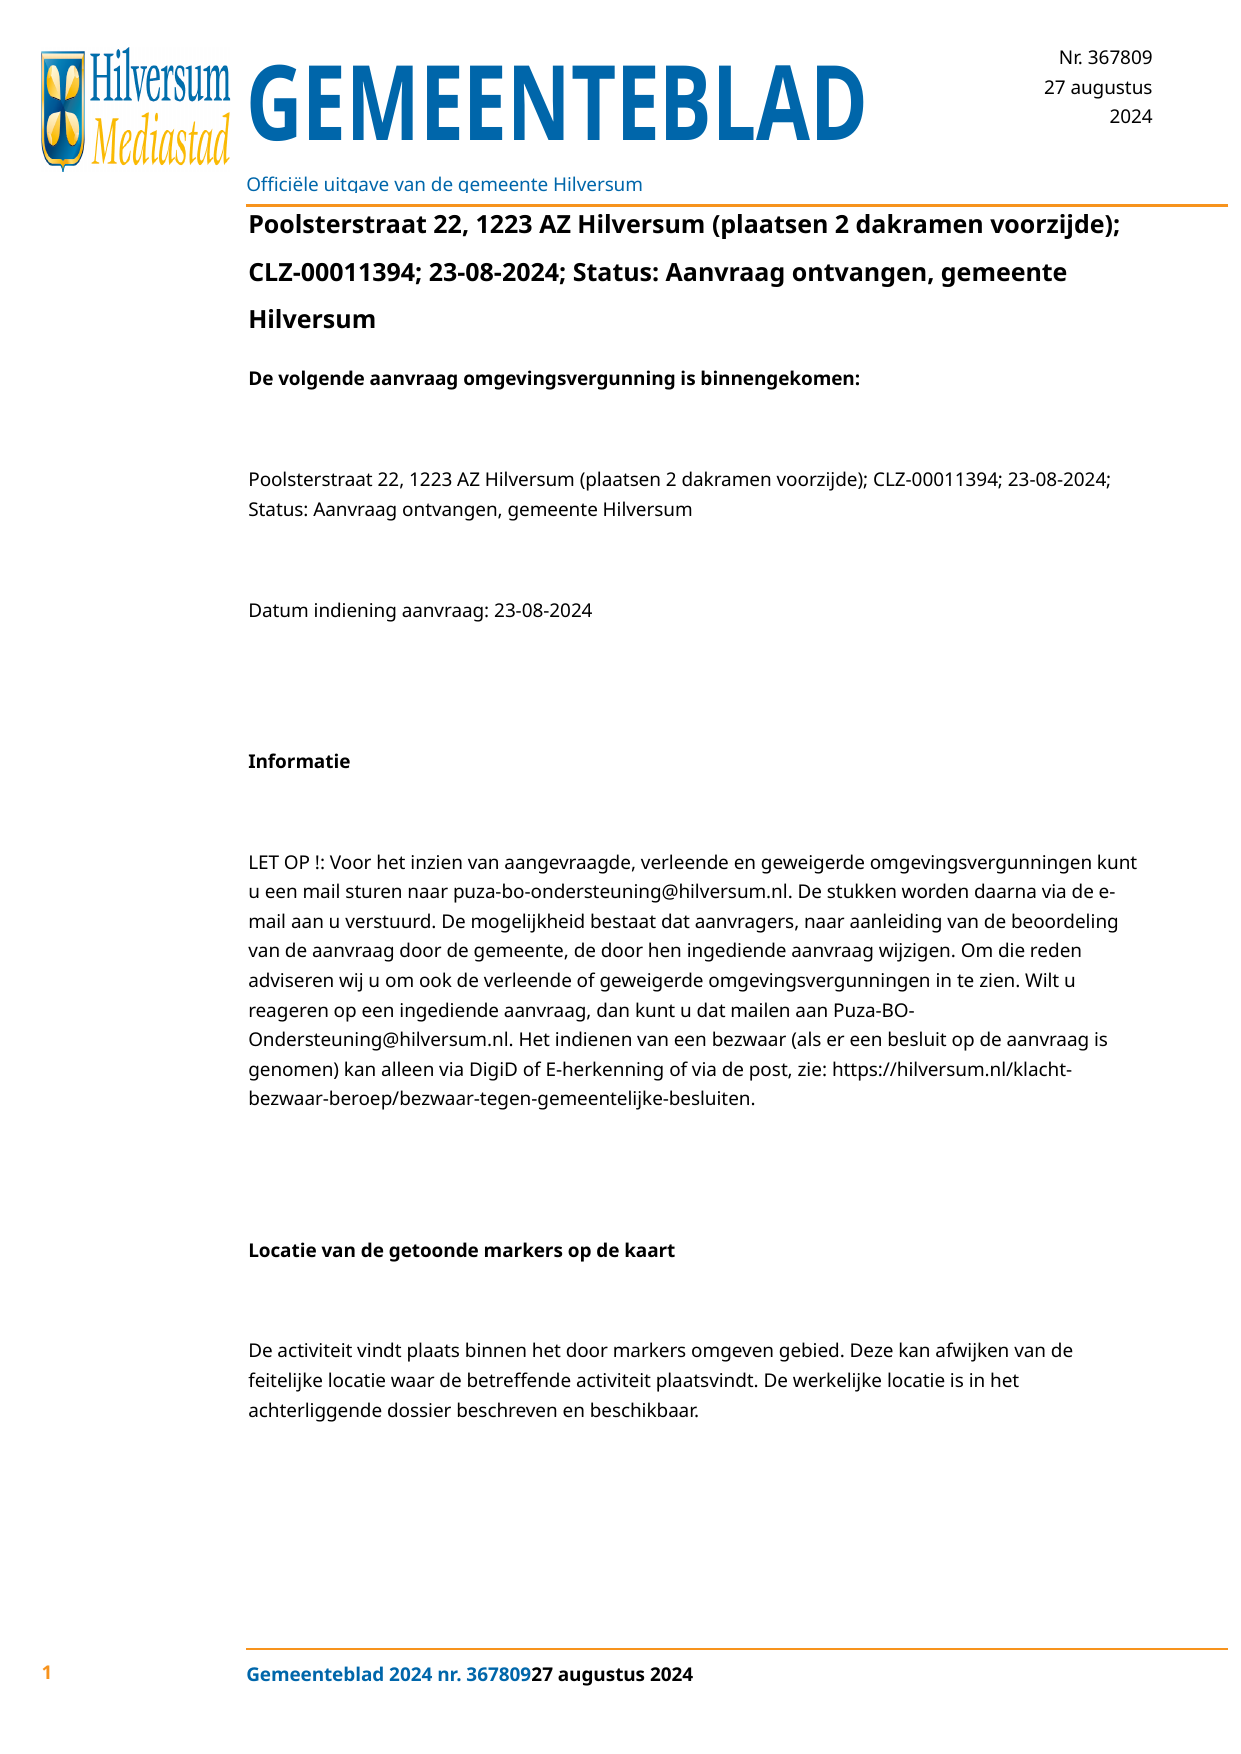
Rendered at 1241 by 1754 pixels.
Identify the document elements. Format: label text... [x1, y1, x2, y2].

text LET OP !: Voor het inzien van aangevraagde, verleende en geweigerde omgevingsvergunningen kunt u een mail sturen naar puza-bo-ondersteuning@hilversum.nl. De stukken worden daarna via de e-mail aan u verstuurd. De mogelijkheid bestaat dat aanvragers, naar aanleiding van de beoordeling van de aanvraag door de gemeente, de door hen ingediende aanvraag wijzigen. Om die reden adviseren wij u om ook de verleende of geweigerde omgevingsvergunningen in te zien. Wilt u reageren op een ingediende aanvraag, dan kunt u dat mailen aan Puza-BO-Ondersteuning@hilversum.nl. Het indienen van een bezwaar (als er een besluit op de aanvraag is genomen) kan alleen via DigiD of E-herkenning of via de post, zie: https://hilversum.nl/klacht-bezwaar-beroep/bezwaar-tegen-gemeentelijke-besluiten. [248, 849, 1152, 1111]
picture [41, 47, 231, 172]
text Poolsterstraat 22, 1223 AZ Hilversum (plaatsen 2 dakramen voorzijde); CLZ-00011394; 23-08-2024; Status: Aanvraag ontvangen, gemeente Hilversum [248, 207, 1152, 336]
text De activiteit vindt plaats binnen het door markers omgeven gebied. Deze kan afwijken van de feitelijke locatie waar de betreffende activiteit plaatsvindt. De werkelijke locatie is in het achterliggende dossier beschreven en beschikbaar. [248, 1338, 1152, 1422]
text Informatie [248, 748, 1152, 774]
text Poolsterstraat 22, 1223 AZ Hilversum (plaatsen 2 dakramen voorzijde); CLZ-00011394; 23-08-2024; Status: Aanvraag ontvangen, gemeente Hilversum [248, 466, 1152, 522]
text De volgende aanvraag omgevingsvergunning is binnengekomen: [248, 366, 1152, 391]
text Locatie van de getoonde markers op de kaart [248, 1237, 1152, 1262]
text Datum indiening aanvraag: 23-08-2024 [248, 597, 1152, 622]
